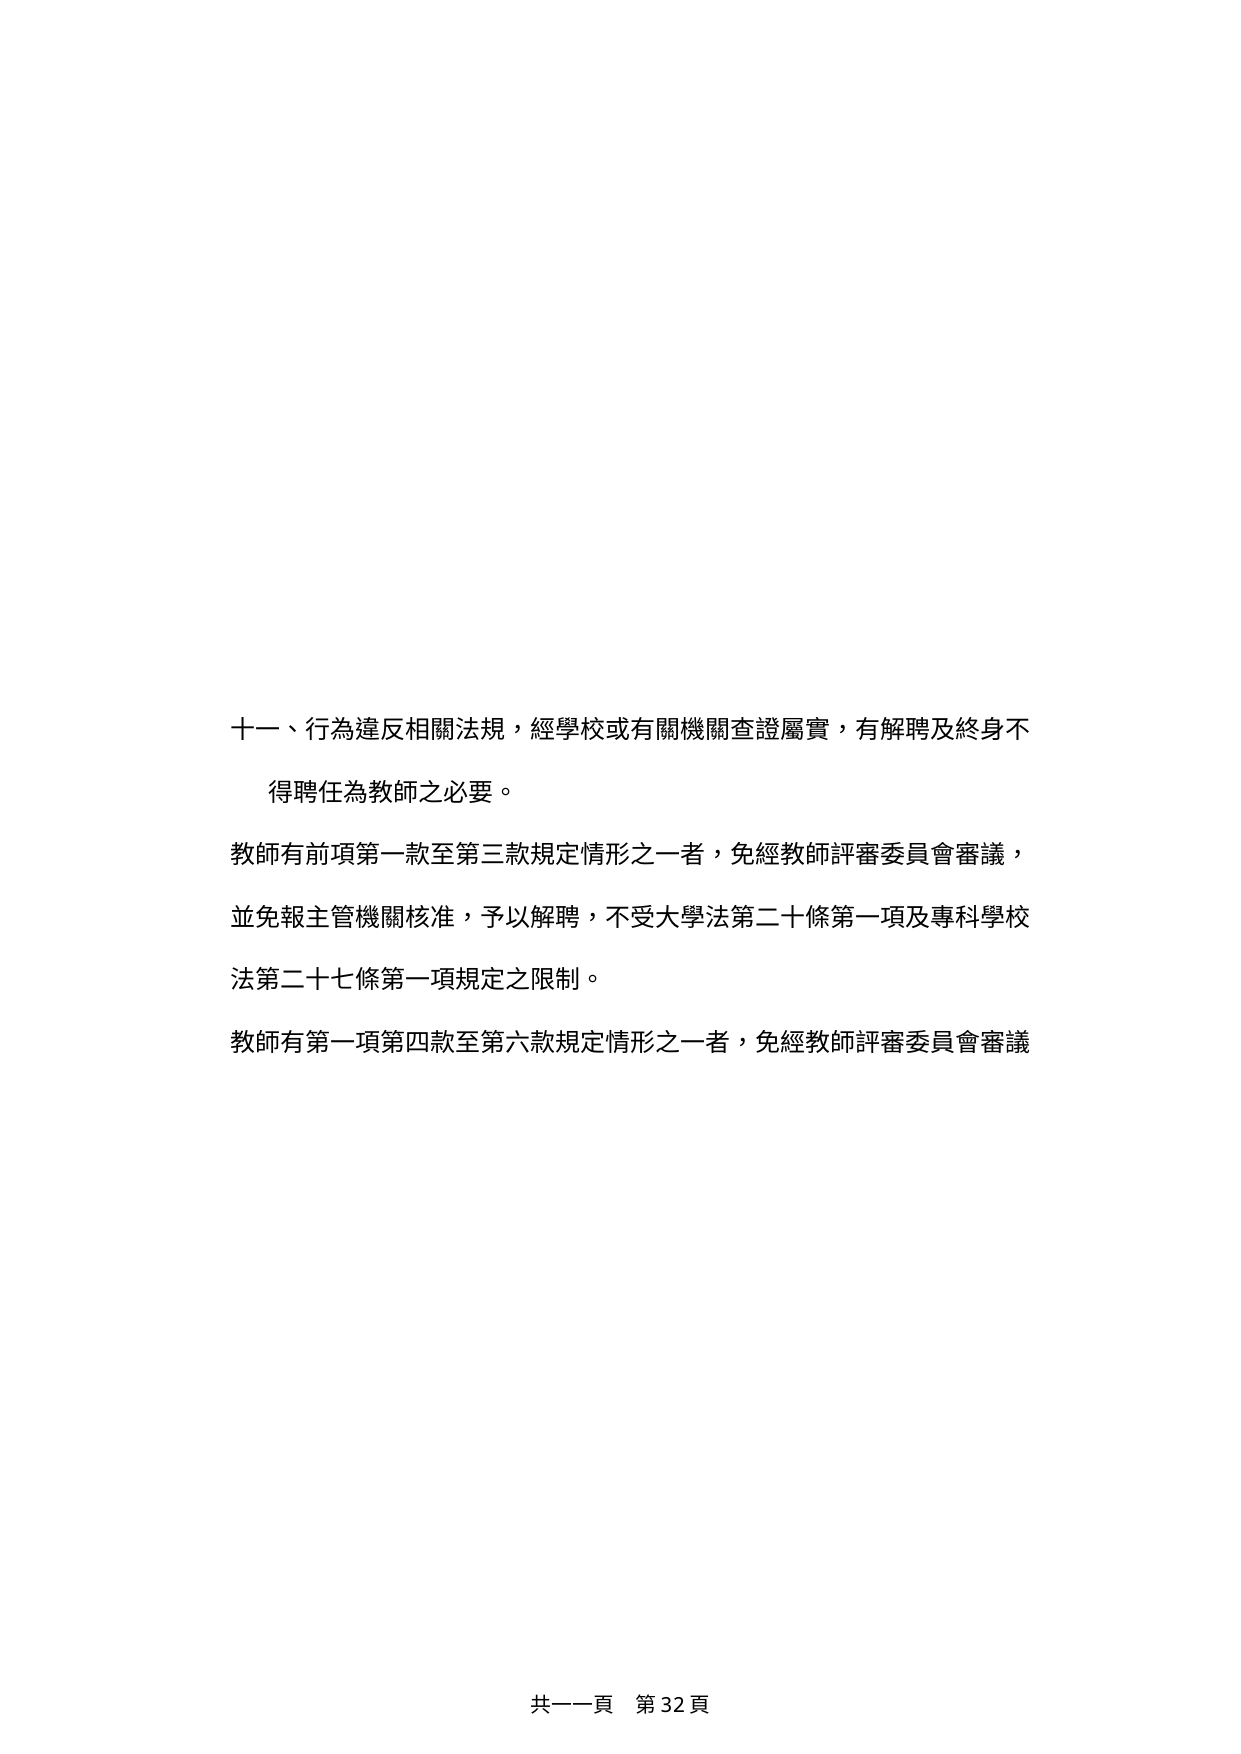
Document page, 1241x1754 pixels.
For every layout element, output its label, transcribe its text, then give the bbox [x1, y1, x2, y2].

text 並免報主管機關核准，予以解聘，不受大學法第二十條第一項及專科學校 [118, 874, 1122, 936]
text 法第二十七條第一項規定之限制。 [118, 936, 1122, 999]
text 教師有第一項第四款至第六款規定情形之一者，免經教師評審委員會審議 [118, 999, 1122, 1061]
text 得聘任為教師之必要。 [118, 749, 1122, 811]
text 教師有前項第一款至第三款規定情形之一者，免經教師評審委員會審議， [118, 811, 1122, 874]
text 十一、行為違反相關法規，經學校或有關機關查證屬實，有解聘及終身不 [118, 686, 1122, 749]
